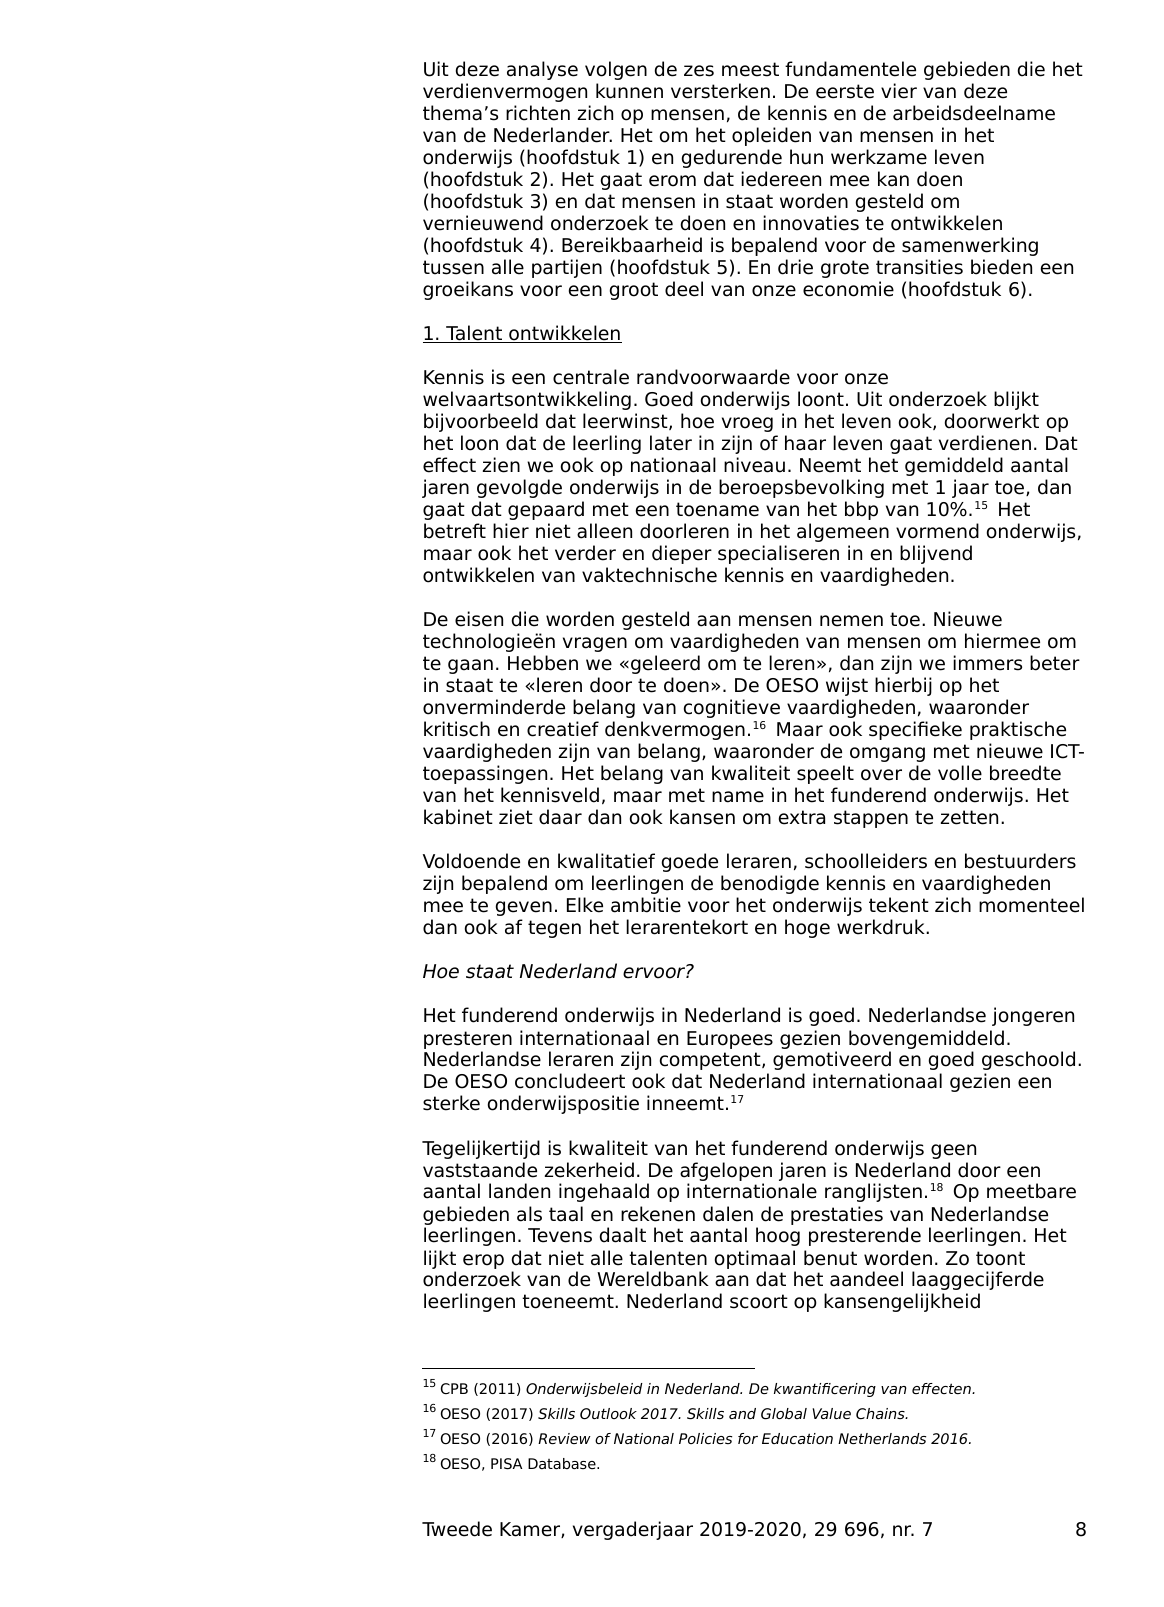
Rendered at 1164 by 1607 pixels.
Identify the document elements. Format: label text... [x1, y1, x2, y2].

subtitle Hoe staat Nederland ervoor? [422, 961, 1087, 983]
text Het funderend onderwijs in Nederland is goed. Nederlandse jongeren presteren internationaal en Europees gezien bovengemiddeld. Nederlandse leraren zijn competent, gemotiveerd en goed geschoold. De OESO concludeert ook dat Nederland internationaal gezien een sterke onderwijspositie inneemt. [422, 1005, 1087, 1115]
text Tegelijkertijd is kwaliteit van het funderend onderwijs geen vaststaande zekerheid. De afgelopen jaren is Nederland door een aantal landen ingehaald op internationale ranglijsten. Op meetbare gebieden als taal en rekenen dalen de prestaties van Nederlandse leerlingen. Tevens daalt het aantal hoog presterende leerlingen. Het lijkt erop dat niet alle talenten optimaal benut worden. Zo toont onderzoek van de Wereldbank aan dat het aandeel laaggecijferde leerlingen toeneemt. Nederland scoort op kansengelijkheid [422, 1137, 1087, 1313]
text OESO (2017) Skills Outlook 2017. Skills and Global Value Chains. [422, 1402, 1087, 1424]
text De eisen die worden gesteld aan mensen nemen toe. Nieuwe technologieën vragen om vaardigheden van mensen om hiermee om te gaan. Hebben we «geleerd om te leren», dan zijn we immers beter in staat te «leren door te doen». De OESO wijst hierbij op het onverminderde belang van cognitieve vaardigheden, waaronder kritisch en creatief denkvermogen. Maar ook specifieke praktische vaardigheden zijn van belang, waaronder de omgang met nieuwe ICT-toepassingen. Het belang van kwaliteit speelt over de volle breedte van het kennisveld, maar met name in het funderend onderwijs. Het kabinet ziet daar dan ook kansen om extra stappen te zetten. [422, 609, 1087, 829]
text OESO, PISA Database. [422, 1452, 1087, 1474]
text CPB (2011) Onderwijsbeleid in Nederland. De kwantificering van effecten. [422, 1377, 1087, 1399]
subtitle 1. Talent ontwikkelen [422, 323, 1087, 345]
text Uit deze analyse volgen de zes meest fundamentele gebieden die het verdienvermogen kunnen versterken. De eerste vier van deze thema’s richten zich op mensen, de kennis en de arbeidsdeelname van de Nederlander. Het om het opleiden van mensen in het onderwijs (hoofdstuk 1) en gedurende hun werkzame leven (hoofdstuk 2). Het gaat erom dat iedereen mee kan doen (hoofdstuk 3) en dat mensen in staat worden gesteld om vernieuwend onderzoek te doen en innovaties te ontwikkelen (hoofdstuk 4). Bereikbaarheid is bepalend voor de samenwerking tussen alle partijen (hoofdstuk 5). En drie grote transities bieden een groeikans voor een groot deel van onze economie (hoofdstuk 6). [422, 59, 1087, 301]
text Kennis is een centrale randvoorwaarde voor onze welvaartsontwikkeling. Goed onderwijs loont. Uit onderzoek blijkt bijvoorbeeld dat leerwinst, hoe vroeg in het leven ook, doorwerkt op het loon dat de leerling later in zijn of haar leven gaat verdienen. Dat effect zien we ook op nationaal niveau. Neemt het gemiddeld aantal jaren gevolgde onderwijs in de beroepsbevolking met 1 jaar toe, dan gaat dat gepaard met een toename van het bbp van 10%. Het betreft hier niet alleen doorleren in het algemeen vormend onderwijs, maar ook het verder en dieper specialiseren in en blijvend ontwikkelen van vaktechnische kennis en vaardigheden. [422, 367, 1087, 587]
text Voldoende en kwalitatief goede leraren, schoolleiders en bestuurders zijn bepalend om leerlingen de benodigde kennis en vaardigheden mee te geven. Elke ambitie voor het onderwijs tekent zich momenteel dan ook af tegen het lerarentekort en hoge werkdruk. [422, 851, 1087, 939]
text OESO (2016) Review of National Policies for Education Netherlands 2016. [422, 1427, 1087, 1449]
